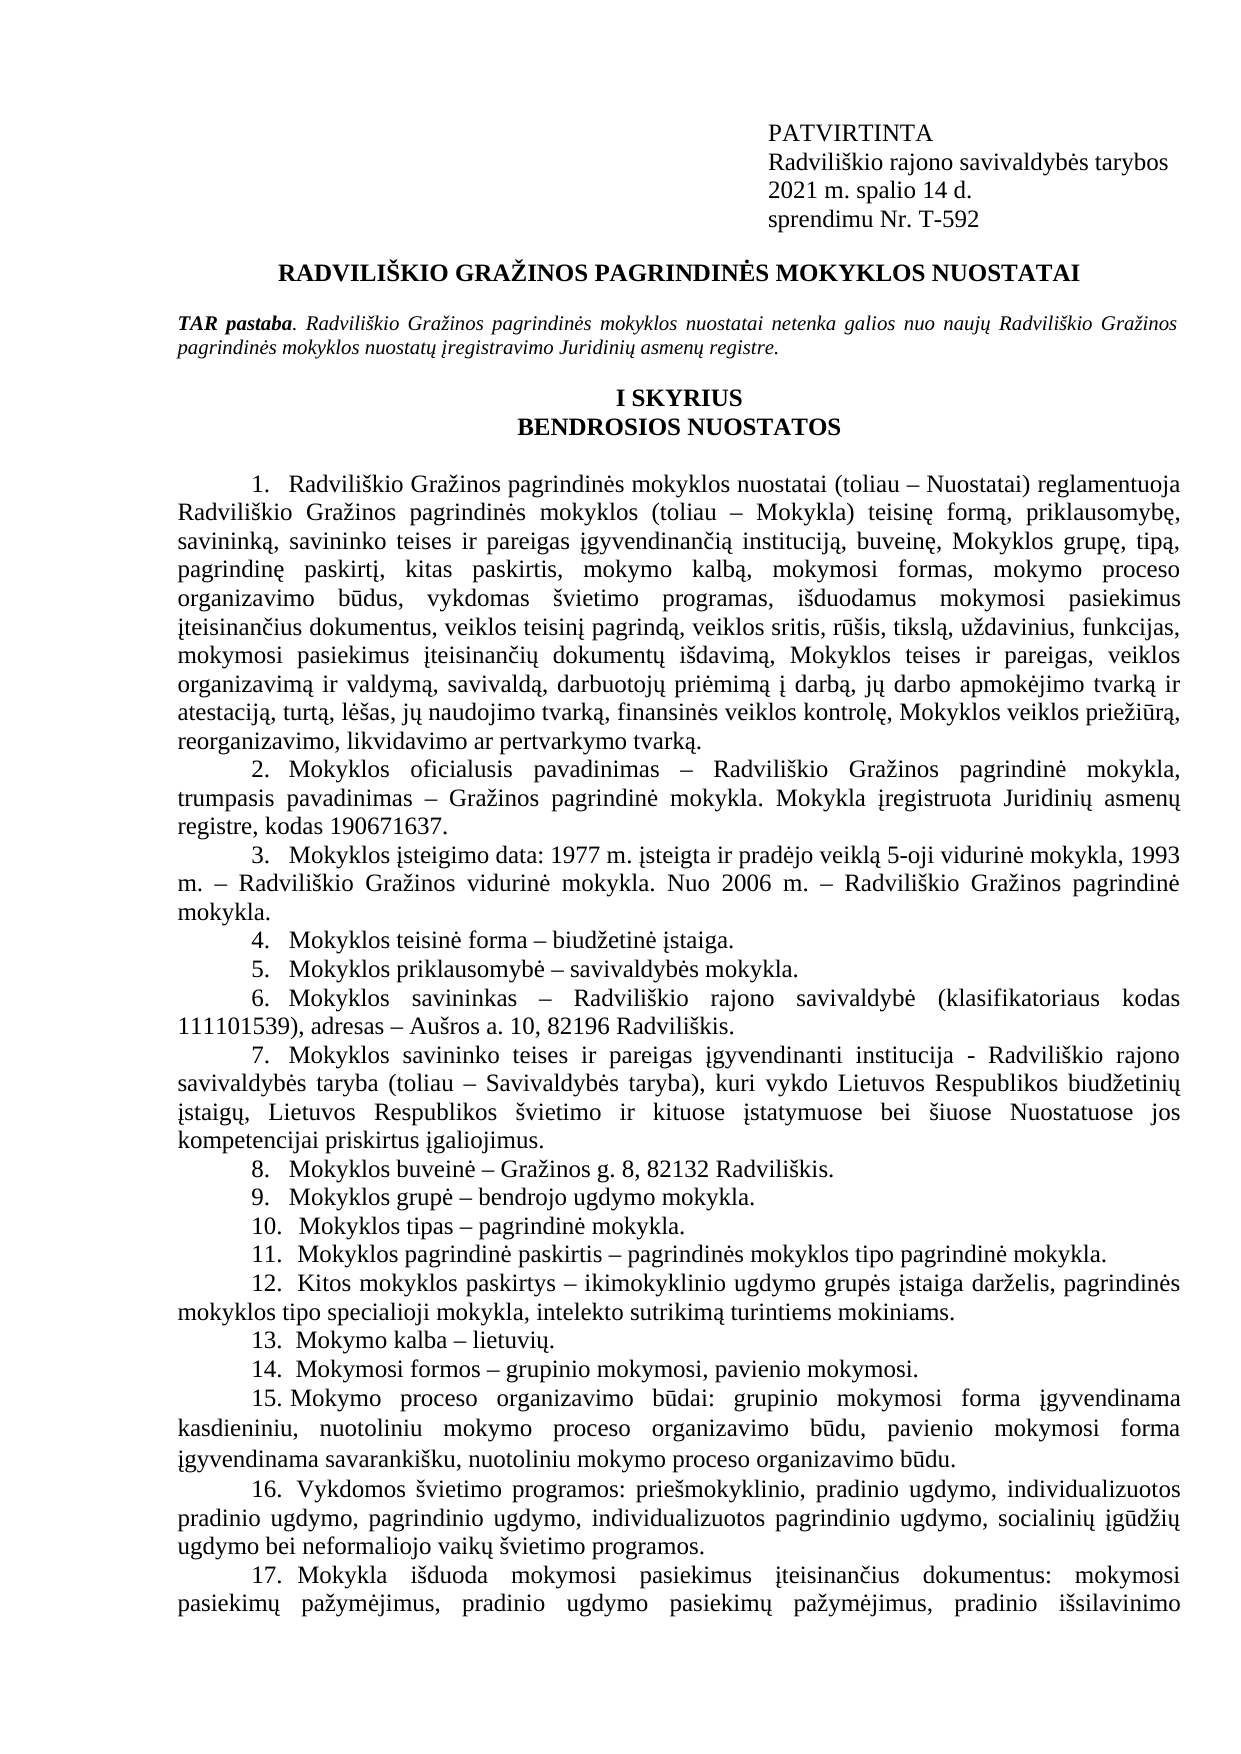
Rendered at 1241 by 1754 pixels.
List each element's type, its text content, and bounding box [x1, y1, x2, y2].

text 2021 m. spalio 14 d. [177, 176, 1181, 204]
text 2. Mokyklos oficialusis pavadinimas – Radviliškio Gražinos pagrindinė mokykla, trumpasis pavadinimas – Gražinos pagrindinė mokykla. Mokykla įregistruota Juridinių asmenų registre, kodas 190671637. [177, 755, 1181, 840]
text 14. Mokymosi formos – grupinio mokymosi, pavienio mokymosi. [177, 1354, 1181, 1383]
text 3. Mokyklos įsteigimo data: 1977 m. įsteigta ir pradėjo veiklą 5-oji vidurinė mokykla, 1993 m. – Radviliškio Gražinos vidurinė mokykla. Nuo 2006 m. – Radviliškio Gražinos pagrindinė mokykla. [177, 840, 1181, 926]
text 17. Mokykla išduoda mokymosi pasiekimus įteisinančius dokumentus: mokymosi pasiekimų pažymėjimus, pradinio ugdymo pasiekimų pažymėjimus, pradinio išsilavinimo [177, 1561, 1181, 1618]
text RADVILIŠKIO GRAŽINOS PAGRINDINĖS MOKYKLOS NUOSTATAI [177, 262, 1181, 287]
text 4. Mokyklos teisinė forma – biudžetinė įstaiga. [177, 926, 1181, 954]
text 7. Mokyklos savininko teises ir pareigas įgyvendinanti institucija - Radviliškio rajono savivaldybės taryba (toliau – Savivaldybės taryba), kuri vykdo Lietuvos Respublikos biudžetinių įstaigų, Lietuvos Respublikos švietimo ir kituose įstatymuose bei šiuose Nuostatuose jos kompetencijai priskirtus įgaliojimus. [177, 1040, 1181, 1154]
text Radviliškio rajono savivaldybės tarybos [177, 147, 1181, 176]
text 16. Vykdomos švietimo programos: priešmokyklinio, pradinio ugdymo, individualizuotos pradinio ugdymo, pagrindinio ugdymo, individualizuotos pagrindinio ugdymo, socialinių įgūdžių ugdymo bei neformaliojo vaikų švietimo programos. [177, 1475, 1181, 1561]
text BENDROSIOS NUOSTATOS [177, 412, 1181, 441]
text TAR pastaba. Radviliškio Gražinos pagrindinės mokyklos nuostatai netenka galios nuo naujų Radviliškio Gražinos pagrindinės mokyklos nuostatų įregistravimo Juridinių asmenų registre. [177, 311, 1181, 359]
text PATVIRTINTA [177, 118, 1181, 147]
text 15. Mokymo proceso organizavimo būdai: grupinio mokymosi forma įgyvendinama kasdieniniu, nuotoliniu mokymo proceso organizavimo būdu, pavienio mokymosi forma įgyvendinama savarankišku, nuotoliniu mokymo proceso organizavimo būdu. [177, 1383, 1181, 1473]
text 5. Mokyklos priklausomybė – savivaldybės mokykla. [177, 954, 1181, 983]
text 6. Mokyklos savininkas – Radviliškio rajono savivaldybė (klasifikatoriaus kodas 111101539), adresas – Aušros a. 10, 82196 Radviliškis. [177, 983, 1181, 1040]
text 13. Mokymo kalba – lietuvių. [177, 1326, 1181, 1354]
text 12. Kitos mokyklos paskirtys – ikimokyklinio ugdymo grupės įstaiga darželis, pagrindinės mokyklos tipo specialioji mokykla, intelekto sutrikimą turintiems mokiniams. [177, 1268, 1181, 1326]
text sprendimu Nr. T-592 [177, 204, 1181, 233]
text 9. Mokyklos grupė – bendrojo ugdymo mokykla. [177, 1183, 1181, 1211]
text I SKYRIUS [177, 383, 1181, 412]
text 10. Mokyklos tipas – pagrindinė mokykla. [177, 1211, 1181, 1240]
text 8. Mokyklos buveinė – Gražinos g. 8, 82132 Radviliškis. [177, 1154, 1181, 1183]
text 1. Radviliškio Gražinos pagrindinės mokyklos nuostatai (toliau – Nuostatai) reglamentuoja Radviliškio Gražinos pagrindinės mokyklos (toliau – Mokykla) teisinę formą, priklausomybę, savininką, savininko teises ir pareigas įgyvendinančią instituciją, buveinę, Mokyklos grupę, tipą, pagrindinę paskirtį, kitas paskirtis, mokymo kalbą, mokymosi formas, mokymo proceso organizavimo būdus, vykdomas švietimo programas, išduodamus mokymosi pasiekimus įteisinančius dokumentus, veiklos teisinį pagrindą, veiklos sritis, rūšis, tikslą, uždavinius, funkcijas, mokymosi pasiekimus įteisinančių dokumentų išdavimą, Mokyklos teises ir pareigas, veiklos organizavimą ir valdymą, savivaldą, darbuotojų priėmimą į darbą, jų darbo apmokėjimo tvarką ir atestaciją, turtą, lėšas, jų naudojimo tvarką, finansinės veiklos kontrolę, Mokyklos veiklos priežiūrą, reorganizavimo, likvidavimo ar pertvarkymo tvarką. [177, 469, 1181, 755]
text 11. Mokyklos pagrindinė paskirtis – pagrindinės mokyklos tipo pagrindinė mokykla. [177, 1240, 1181, 1268]
